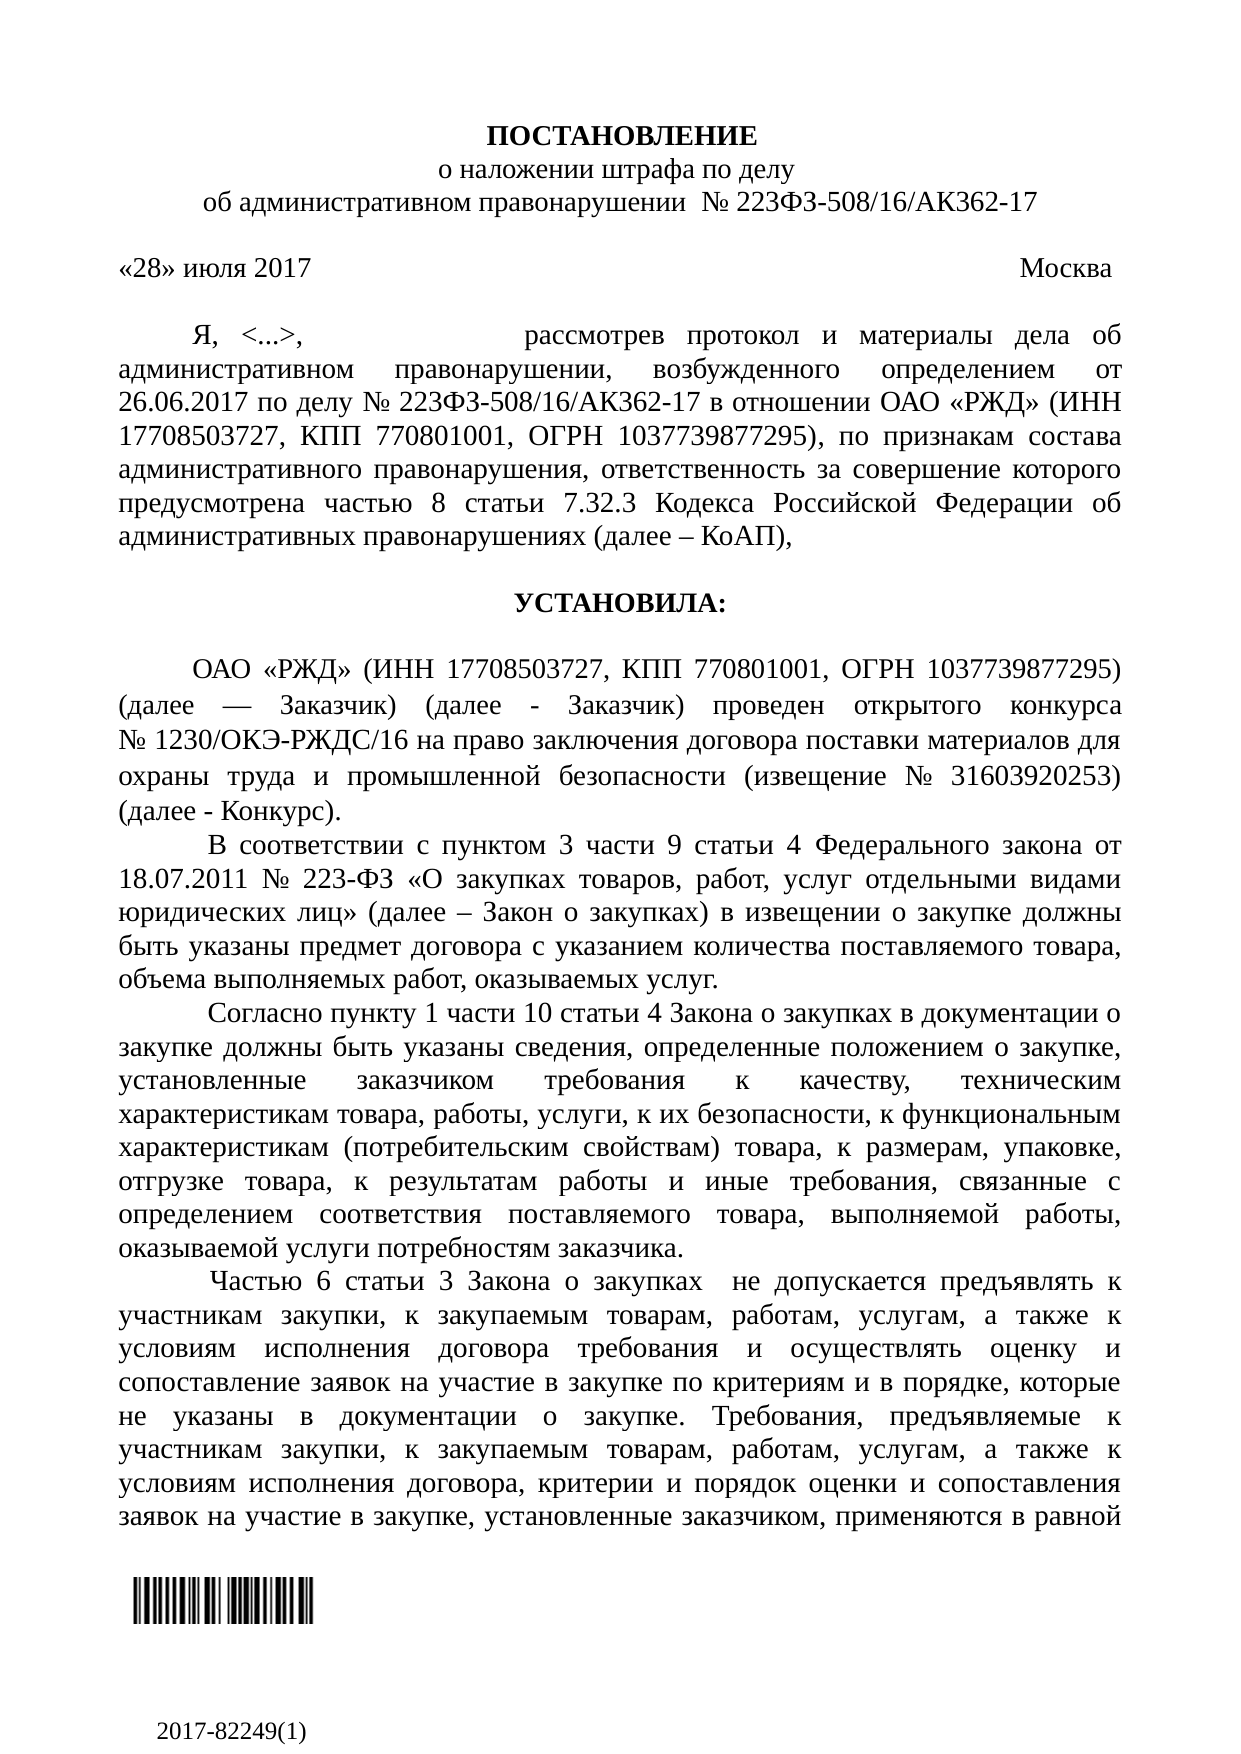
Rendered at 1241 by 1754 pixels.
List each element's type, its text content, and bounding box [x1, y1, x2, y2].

text ПОСТАНОВЛЕНИЕ [117, 118, 1078, 151]
text Согласно пункту 1 части 10 статьи 4 Закона о закупках в документации о закупке должны быть указаны сведения, определенные положением о закупке, установленные заказчиком требования к качеству, техническим характеристикам товара, работы, услуги, к их безопасности, к функциональным характеристикам (потребительским свойствам) товара, к размерам, упаковке, отгрузке товара, к результатам работы и иные требования, связанные с определением соответствия поставляемого товара, выполняемой работы, оказываемой услуги потребностям заказчика. [118, 995, 1122, 1263]
text «28» июля 2017 Москва [118, 251, 1122, 284]
picture [118, 1577, 331, 1624]
text Я, <...>, рассмотрев протокол и материалы дела об административном правонарушении, возбужденного определением от 26.06.2017 по делу № 223ФЗ-508/16/АК362-17 в отношении ОАО «РЖД» (ИНН 17708503727, КПП 770801001, ОГРН 1037739877295), по признакам состава административного правонарушения, ответственность за совершение которого предусмотрена частью 8 статьи 7.32.3 Кодекса Российской Федерации об административных правонарушениях (далее – КоАП), [118, 317, 1122, 552]
text УСТАНОВИЛА: [118, 586, 1122, 618]
text об административном правонарушении № 223ФЗ-508/16/АК362-17 [118, 184, 1122, 218]
text ОАО «РЖД» (ИНН 17708503727, КПП 770801001, ОГРН 1037739877295)(далее — Заказчик) (далее - Заказчик) проведен открытого конкурса № 1230/ОКЭ-РЖДС/16 на право заключения договора поставки материалов для охраны труда и промышленной безопасности (извещение № 31603920253) (далее - Конкурс). [118, 650, 1122, 827]
text Частью 6 статьи 3 Закона о закупках не допускается предъявлять к участникам закупки, к закупаемым товарам, работам, услугам, а также к условиям исполнения договора требования и осуществлять оценку и сопоставление заявок на участие в закупке по критериям и в порядке, которые не указаны в документации о закупке. Требования, предъявляемые к участникам закупки, к закупаемым товарам, работам, услугам, а также к условиям исполнения договора, критерии и порядок оценки и сопоставления заявок на участие в закупке, установленные заказчиком, применяются в равной [118, 1263, 1122, 1532]
text о наложении штрафа по делу [118, 151, 1122, 184]
text В соответствии с пунктом 3 части 9 статьи 4 Федерального закона от 18.07.2011 № 223-ФЗ «О закупках товаров, работ, услуг отдельными видами юридических лиц» (далее – Закон о закупках) в извещении о закупке должны быть указаны предмет договора с указанием количества поставляемого товара, объема выполняемых работ, оказываемых услуг. [118, 827, 1122, 995]
